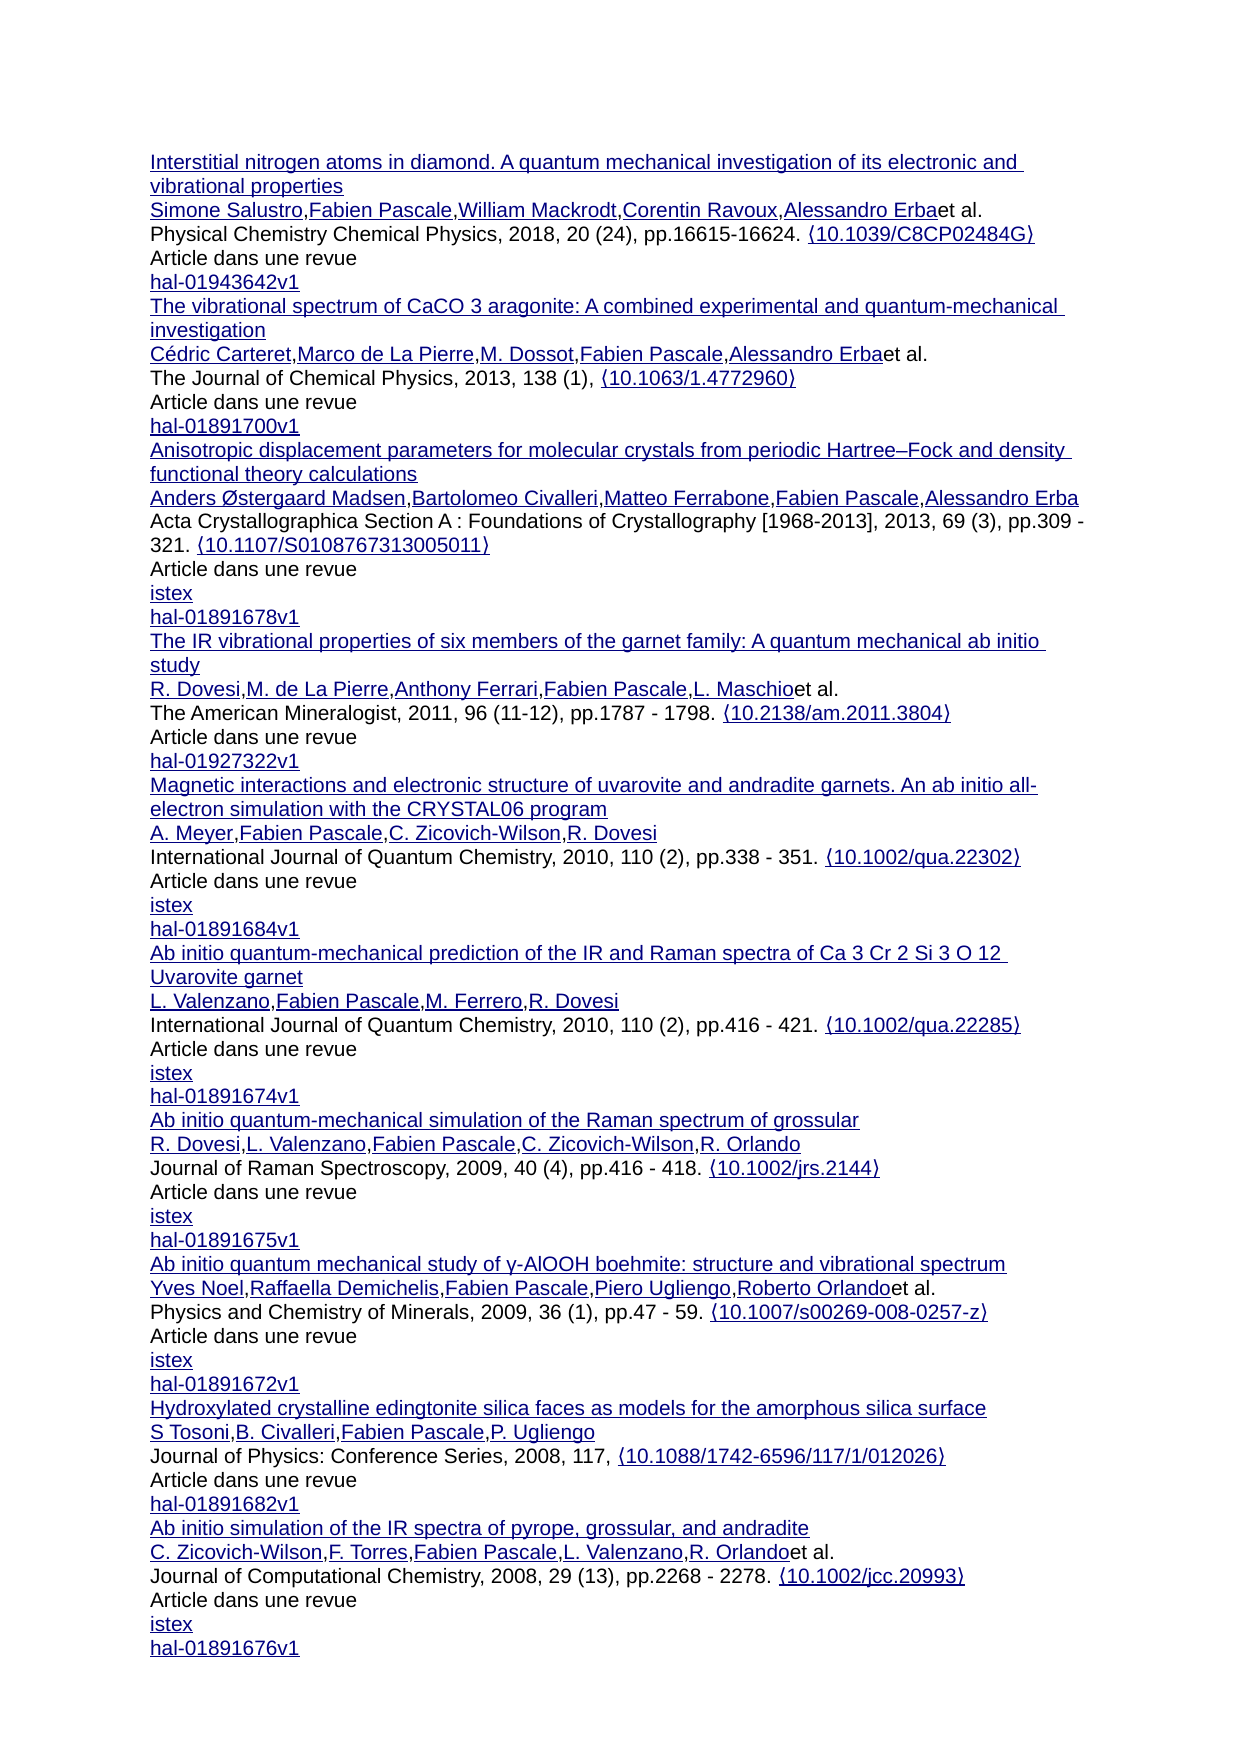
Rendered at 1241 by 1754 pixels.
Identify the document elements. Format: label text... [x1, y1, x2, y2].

table_cell Anisotropic displacement parameters for molecular crystals from periodic Hartree–Fock and density functional theory calculations Anders Østergaard Madsen,Bartolomeo Civalleri,Matteo Ferrabone,Fabien Pascale,Alessandro Erba Acta Crystallographica Section A : Foundations of Crystallography [1968-2013], 2013, 69 (3), pp.309 - 321. ⟨10.1107/S0108767313005011⟩ Article dans une revue istex hal-01891678v1 [150, 438, 1090, 629]
table_cell Ab initio quantum-mechanical simulation of the Raman spectrum of grossular R. Dovesi,L. Valenzano,Fabien Pascale,C. Zicovich-Wilson,R. Orlando Journal of Raman Spectroscopy, 2009, 40 (4), pp.416 - 418. ⟨10.1002/jrs.2144⟩ Article dans une revue istex hal-01891675v1 [150, 1108, 1090, 1252]
table_cell Hydroxylated crystalline edingtonite silica faces as models for the amorphous silica surface S Tosoni,B. Civalleri,Fabien Pascale,P. Ugliengo Journal of Physics: Conference Series, 2008, 117, ⟨10.1088/1742-6596/117/1/012026⟩ Article dans une revue hal-01891682v1 [150, 1396, 1090, 1516]
table_cell The IR vibrational properties of six members of the garnet family: A quantum mechanical ab initio study R. Dovesi,M. de La Pierre,Anthony Ferrari,Fabien Pascale,L. Maschioet al. The American Mineralogist, 2011, 96 (11-12), pp.1787 - 1798. ⟨10.2138/am.2011.3804⟩ Article dans une revue hal-01927322v1 [150, 629, 1090, 773]
table_cell The vibrational spectrum of CaCO 3 aragonite: A combined experimental and quantum-mechanical investigation Cédric Carteret,Marco de La Pierre,M. Dossot,Fabien Pascale,Alessandro Erbaet al. The Journal of Chemical Physics, 2013, 138 (1), ⟨10.1063/1.4772960⟩ Article dans une revue hal-01891700v1 [150, 294, 1090, 437]
table_cell Ab initio quantum-mechanical prediction of the IR and Raman spectra of Ca 3 Cr 2 Si 3 O 12 Uvarovite garnet L. Valenzano,Fabien Pascale,M. Ferrero,R. Dovesi International Journal of Quantum Chemistry, 2010, 110 (2), pp.416 - 421. ⟨10.1002/qua.22285⟩ Article dans une revue istex hal-01891674v1 [150, 941, 1090, 1108]
table_cell Interstitial nitrogen atoms in diamond. A quantum mechanical investigation of its electronic and vibrational properties Simone Salustro,Fabien Pascale,William Mackrodt,Corentin Ravoux,Alessandro Erbaet al. Physical Chemistry Chemical Physics, 2018, 20 (24), pp.16615-16624. ⟨10.1039/C8CP02484G⟩ Article dans une revue hal-01943642v1 [150, 150, 1090, 294]
table_cell Ab initio quantum mechanical study of γ-AlOOH boehmite: structure and vibrational spectrum Yves Noel,Raffaella Demichelis,Fabien Pascale,Piero Ugliengo,Roberto Orlandoet al. Physics and Chemistry of Minerals, 2009, 36 (1), pp.47 - 59. ⟨10.1007/s00269-008-0257-z⟩ Article dans une revue istex hal-01891672v1 [150, 1252, 1090, 1396]
table_cell Magnetic interactions and electronic structure of uvarovite and andradite garnets. An ab initio all-electron simulation with the CRYSTAL06 program A. Meyer,Fabien Pascale,C. Zicovich-Wilson,R. Dovesi International Journal of Quantum Chemistry, 2010, 110 (2), pp.338 - 351. ⟨10.1002/qua.22302⟩ Article dans une revue istex hal-01891684v1 [150, 773, 1090, 941]
table_cell Ab initio simulation of the IR spectra of pyrope, grossular, and andradite C. Zicovich-Wilson,F. Torres,Fabien Pascale,L. Valenzano,R. Orlandoet al. Journal of Computational Chemistry, 2008, 29 (13), pp.2268 - 2278. ⟨10.1002/jcc.20993⟩ Article dans une revue istex hal-01891676v1 [150, 1516, 1090, 1659]
